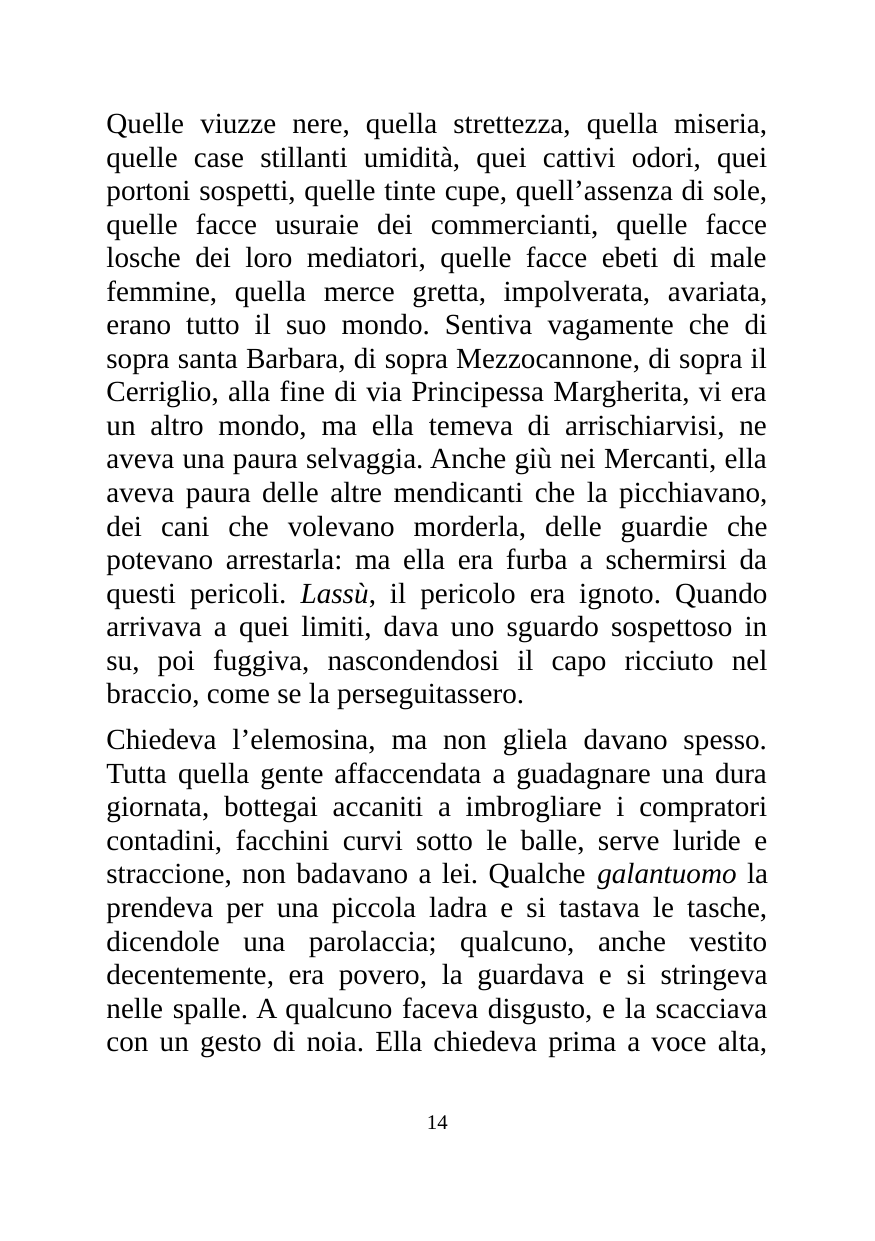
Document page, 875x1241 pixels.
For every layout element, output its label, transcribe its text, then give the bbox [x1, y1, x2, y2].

text Quelle viuzze nere, quella strettezza, quella miseria, quelle case stillanti umidità, quei cattivi odori, quei portoni sospetti, quelle tinte cupe, quell’assenza di sole, quelle facce usuraie dei commercianti, quelle facce losche dei loro mediatori, quelle facce ebeti di male femmine, quella merce gretta, impolverata, avariata, erano tutto il suo mondo. Sentiva vagamente che di sopra santa Barbara, di sopra Mezzocannone, di sopra il Cerriglio, alla fine di via Principessa Margherita, vi era un altro mondo, ma ella temeva di arrischiarvisi, ne aveva una paura selvaggia. Anche giù nei Mercanti, ella aveva paura delle altre mendicanti che la picchiavano, dei cani che volevano morderla, delle guardie che potevano arrestarla: ma ella era furba a schermirsi da questi pericoli. Lassù, il pericolo era ignoto. Quando arrivava a quei limiti, dava uno sguardo sospettoso in su, poi fuggiva, nascondendosi il capo ricciuto nel braccio, come se la perseguitassero. [106, 106, 768, 710]
text Chiedeva l’elemosina, ma non gliela davano spesso. Tutta quella gente affaccendata a guadagnare una dura giornata, bottegai accaniti a imbrogliare i compratori contadini, facchini curvi sotto le balle, serve luride e straccione, non badavano a lei. Qualche galantuomo la prendeva per una piccola ladra e si tastava le tasche, dicendole una parolaccia; qualcuno, anche vestito decentemente, era povero, la guardava e si stringeva nelle spalle. A qualcuno faceva disgusto, e la scacciava con un gesto di noia. Ella chiedeva prima a voce alta, [106, 722, 768, 1058]
